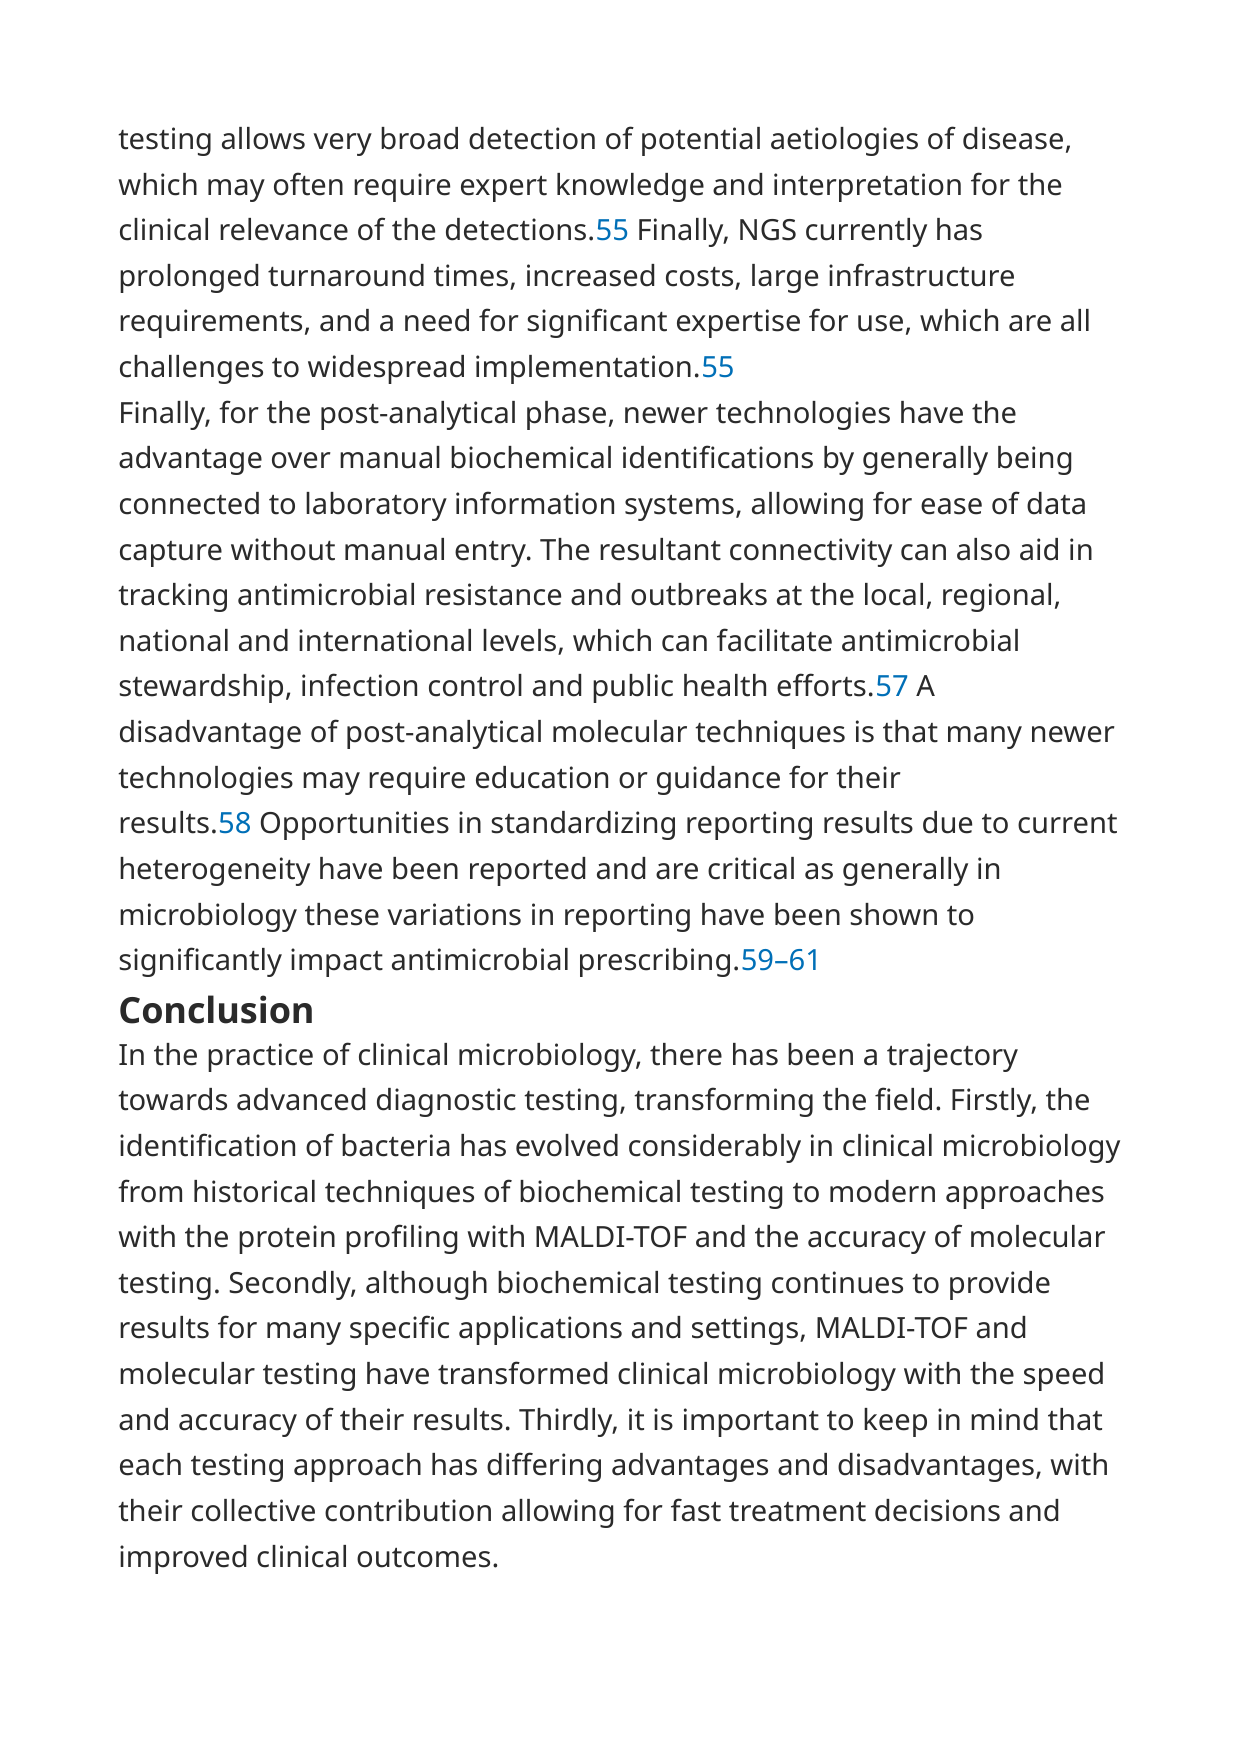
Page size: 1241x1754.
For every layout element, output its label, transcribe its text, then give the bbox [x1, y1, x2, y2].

text Finally, for the post-analytical phase, newer technologies have the advantage over manual biochemical identifications by generally being connected to laboratory information systems, allowing for ease of data capture without manual entry. The resultant connectivity can also aid in tracking antimicrobial resistance and outbreaks at the local, regional, national and international levels, which can facilitate antimicrobial stewardship, infection control and public health efforts.57 A disadvantage of post-analytical molecular techniques is that many newer technologies may require education or guidance for their results.58 Opportunities in standardizing reporting results due to current heterogeneity have been reported and are critical as generally in microbiology these variations in reporting have been shown to significantly impact antimicrobial prescribing.59–61 [118, 392, 1122, 979]
text In the practice of clinical microbiology, there has been a trajectory towards advanced diagnostic testing, transforming the field. Firstly, the identification of bacteria has evolved considerably in clinical microbiology from historical techniques of biochemical testing to modern approaches with the protein profiling with MALDI-TOF and the accuracy of molecular testing. Secondly, although biochemical testing continues to provide results for many specific applications and settings, MALDI-TOF and molecular testing have transformed clinical microbiology with the speed and accuracy of their results. Thirdly, it is important to keep in mind that each testing approach has differing advantages and disadvantages, with their collective contribution allowing for fast treatment decisions and improved clinical outcomes. [118, 1034, 1122, 1576]
subtitle Conclusion [118, 985, 1122, 1034]
text testing allows very broad detection of potential aetiologies of disease, which may often require expert knowledge and interpretation for the clinical relevance of the detections.55 Finally, NGS currently has prolonged turnaround times, increased costs, large infrastructure requirements, and a need for significant expertise for use, which are all challenges to widespread implementation.55 [118, 118, 1122, 386]
